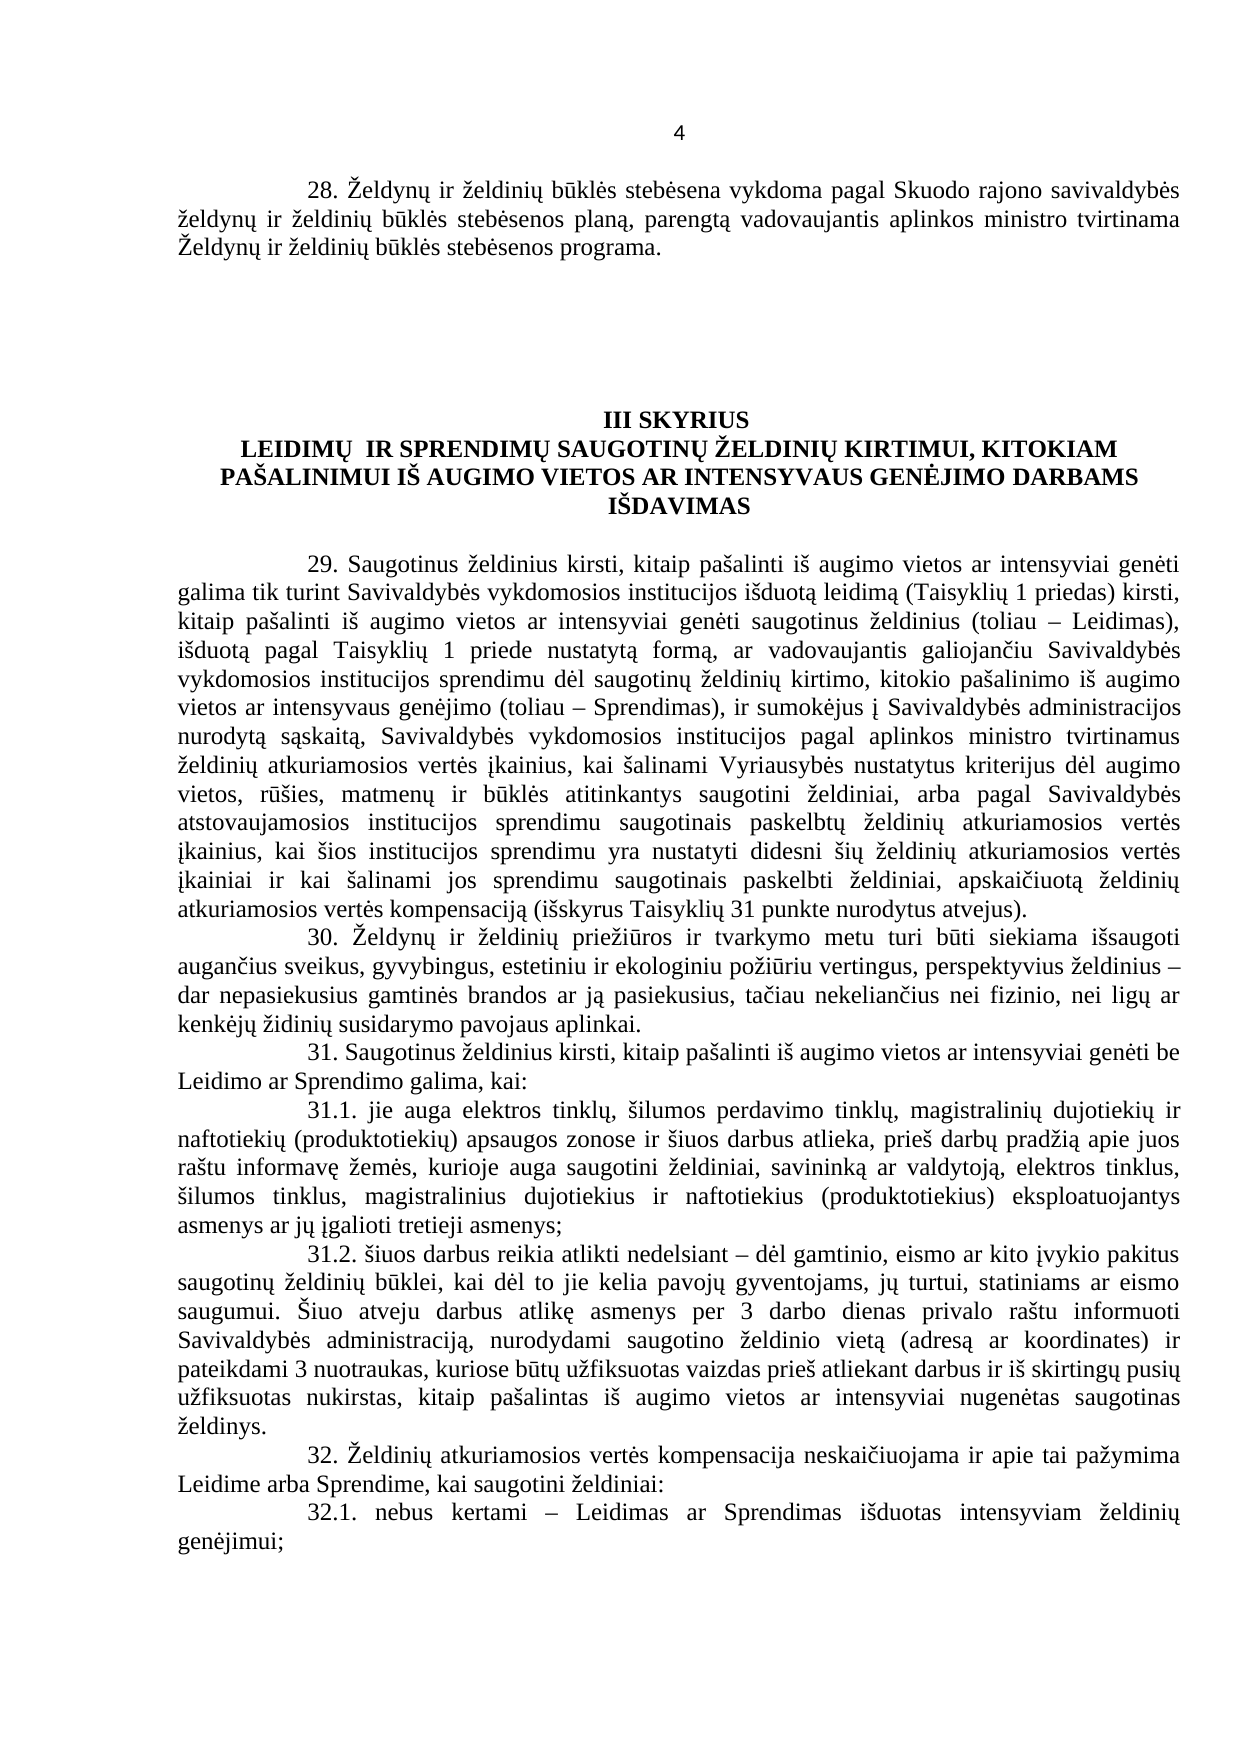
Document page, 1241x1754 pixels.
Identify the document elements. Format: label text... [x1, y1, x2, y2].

text 32.1. nebus kertami – Leidimas ar Sprendimas išduotas intensyviam želdinių genėjimui; [177, 1497, 1181, 1555]
text 31.1. jie auga elektros tinklų, šilumos perdavimo tinklų, magistralinių dujotiekių ir naftotiekių (produktotiekių) apsaugos zonose ir šiuos darbus atlieka, prieš darbų pradžią apie juos raštu informavę žemės, kurioje auga saugotini želdiniai, savininką ar valdytoją, elektros tinklus, šilumos tinklus, magistralinius dujotiekius ir naftotiekius (produktotiekius) eksploatuojantys asmenys ar jų įgalioti tretieji asmenys; [177, 1095, 1181, 1239]
text 31. Saugotinus želdinius kirsti, kitaip pašalinti iš augimo vietos ar intensyviai genėti be Leidimo ar Sprendimo galima, kai: [177, 1037, 1181, 1095]
text LEIDIMŲ ir sprendimų Saugotinų želdinių kirtimUI, kitokiAM pašalinimUI iš augimo vietos ar intensyvaus genėjimo darbams IŠDAVIMAS [177, 434, 1181, 520]
text 28. Želdynų ir želdinių būklės stebėsena vykdoma pagal Skuodo rajono savivaldybės želdynų ir želdinių būklės stebėsenos planą, parengtą vadovaujantis aplinkos ministro tvirtinama Želdynų ir želdinių būklės stebėsenos programa. [177, 175, 1181, 261]
text III SKYRIUS [177, 405, 1181, 434]
text 31.2. šiuos darbus reikia atlikti nedelsiant – dėl gamtinio, eismo ar kito įvykio pakitus saugotinų želdinių būklei, kai dėl to jie kelia pavojų gyventojams, jų turtui, statiniams ar eismo saugumui. Šiuo atveju darbus atlikę asmenys per 3 darbo dienas privalo raštu informuoti Savivaldybės administraciją, nurodydami saugotino želdinio vietą (adresą ar koordinates) ir pateikdami 3 nuotraukas, kuriose būtų užfiksuotas vaizdas prieš atliekant darbus ir iš skirtingų pusių užfiksuotas nukirstas, kitaip pašalintas iš augimo vietos ar intensyviai nugenėtas saugotinas želdinys. [177, 1239, 1181, 1440]
text 29. Saugotinus želdinius kirsti, kitaip pašalinti iš augimo vietos ar intensyviai genėti galima tik turint Savivaldybės vykdomosios institucijos išduotą leidimą (Taisyklių 1 priedas) kirsti, kitaip pašalinti iš augimo vietos ar intensyviai genėti saugotinus želdinius (toliau – Leidimas), išduotą pagal Taisyklių 1 priede nustatytą formą, ar vadovaujantis galiojančiu Savivaldybės vykdomosios institucijos sprendimu dėl saugotinų želdinių kirtimo, kitokio pašalinimo iš augimo vietos ar intensyvaus genėjimo (toliau – Sprendimas), ir sumokėjus į Savivaldybės administracijos nurodytą sąskaitą, Savivaldybės vykdomosios institucijos pagal aplinkos ministro tvirtinamus želdinių atkuriamosios vertės įkainius, kai šalinami Vyriausybės nustatytus kriterijus dėl augimo vietos, rūšies, matmenų ir būklės atitinkantys saugotini želdiniai, arba pagal Savivaldybės atstovaujamosios institucijos sprendimu saugotinais paskelbtų želdinių atkuriamosios vertės įkainius, kai šios institucijos sprendimu yra nustatyti didesni šių želdinių atkuriamosios vertės įkainiai ir kai šalinami jos sprendimu saugotinais paskelbti želdiniai, apskaičiuotą želdinių atkuriamosios vertės kompensaciją (išskyrus Taisyklių 31 punkte nurodytus atvejus). [177, 549, 1181, 922]
text 32. Želdinių atkuriamosios vertės kompensacija neskaičiuojama ir apie tai pažymima Leidime arba Sprendime, kai saugotini želdiniai: [177, 1440, 1181, 1497]
text 30. Želdynų ir želdinių priežiūros ir tvarkymo metu turi būti siekiama išsaugoti augančius sveikus, gyvybingus, estetiniu ir ekologiniu požiūriu vertingus, perspektyvius želdinius – dar nepasiekusius gamtinės brandos ar ją pasiekusius, tačiau nekeliančius nei fizinio, nei ligų ar kenkėjų židinių susidarymo pavojaus aplinkai. [177, 922, 1181, 1037]
